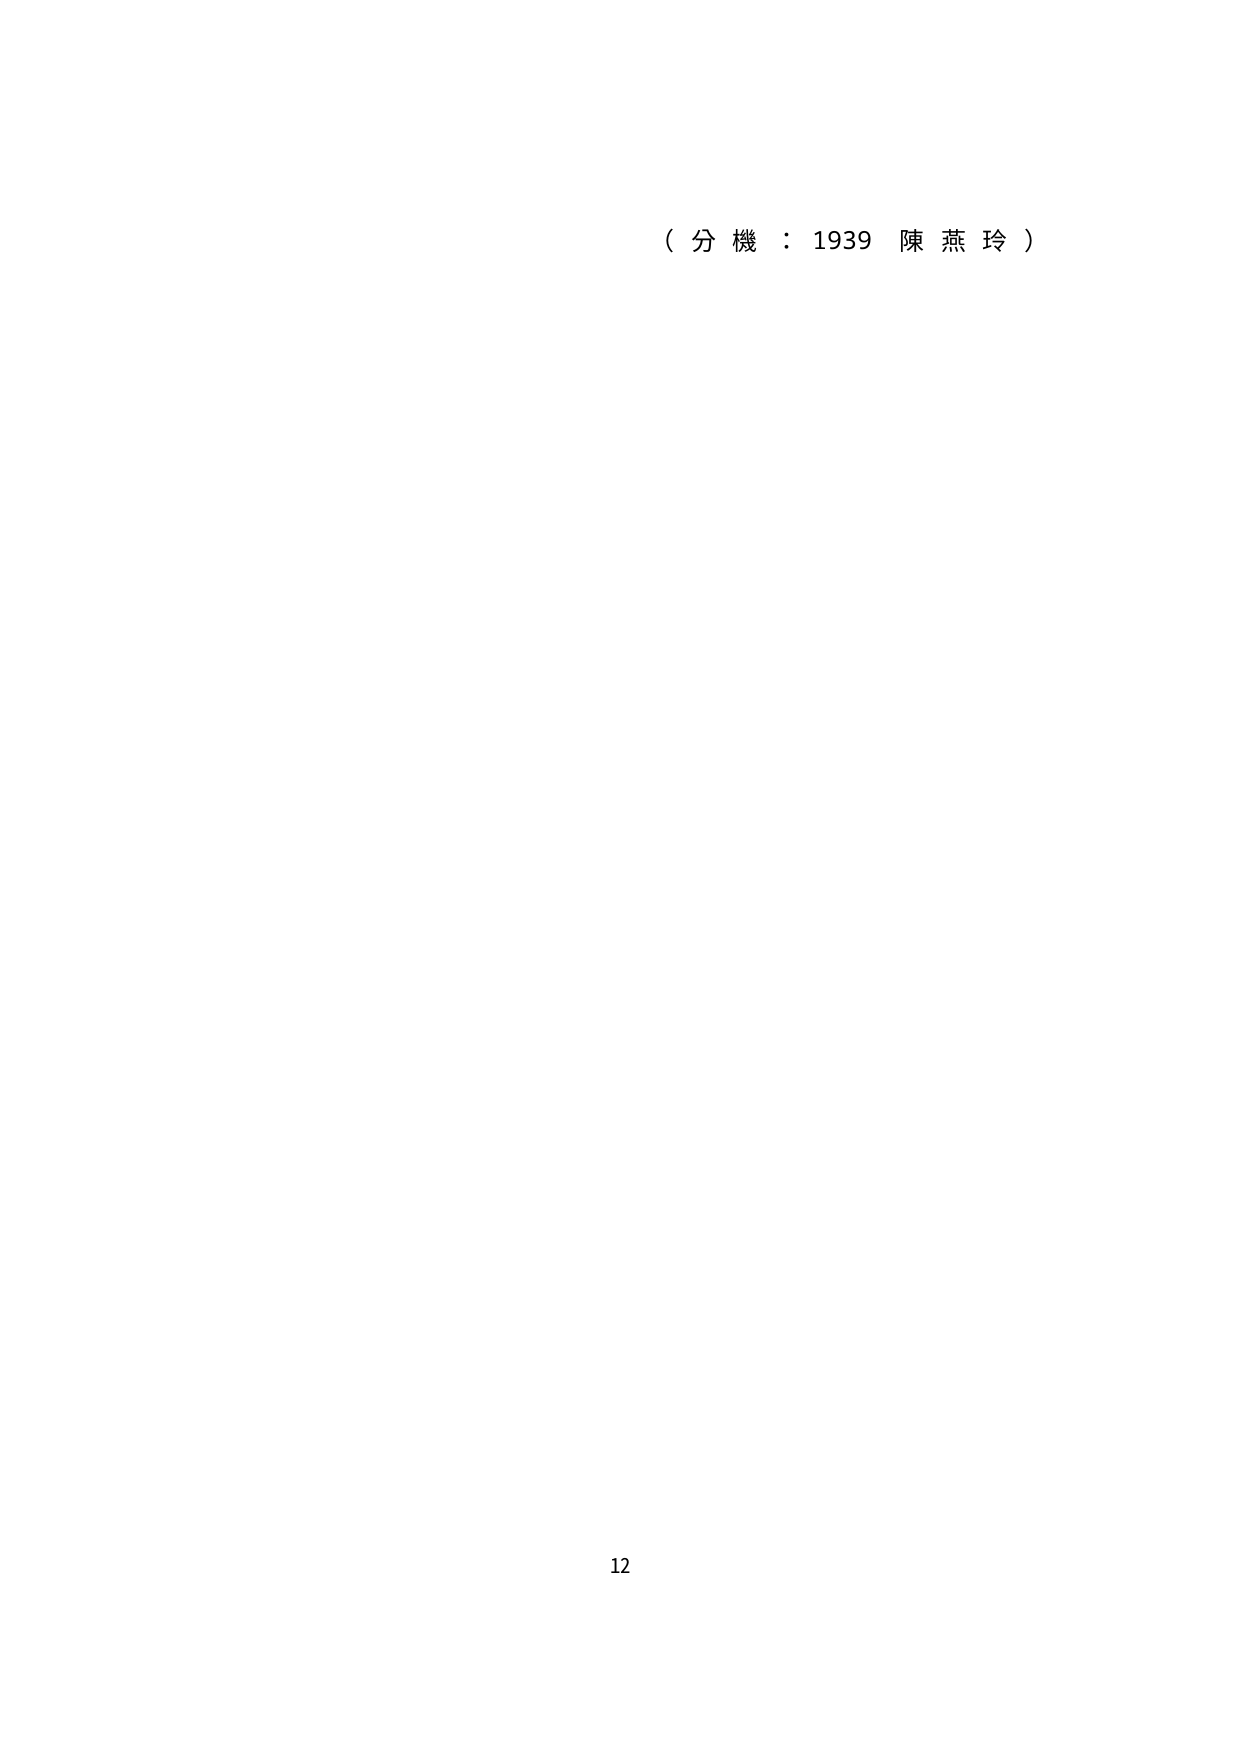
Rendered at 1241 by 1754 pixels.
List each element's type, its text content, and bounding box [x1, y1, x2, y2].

text （分機：1939 陳燕玲） [183, 198, 1058, 261]
